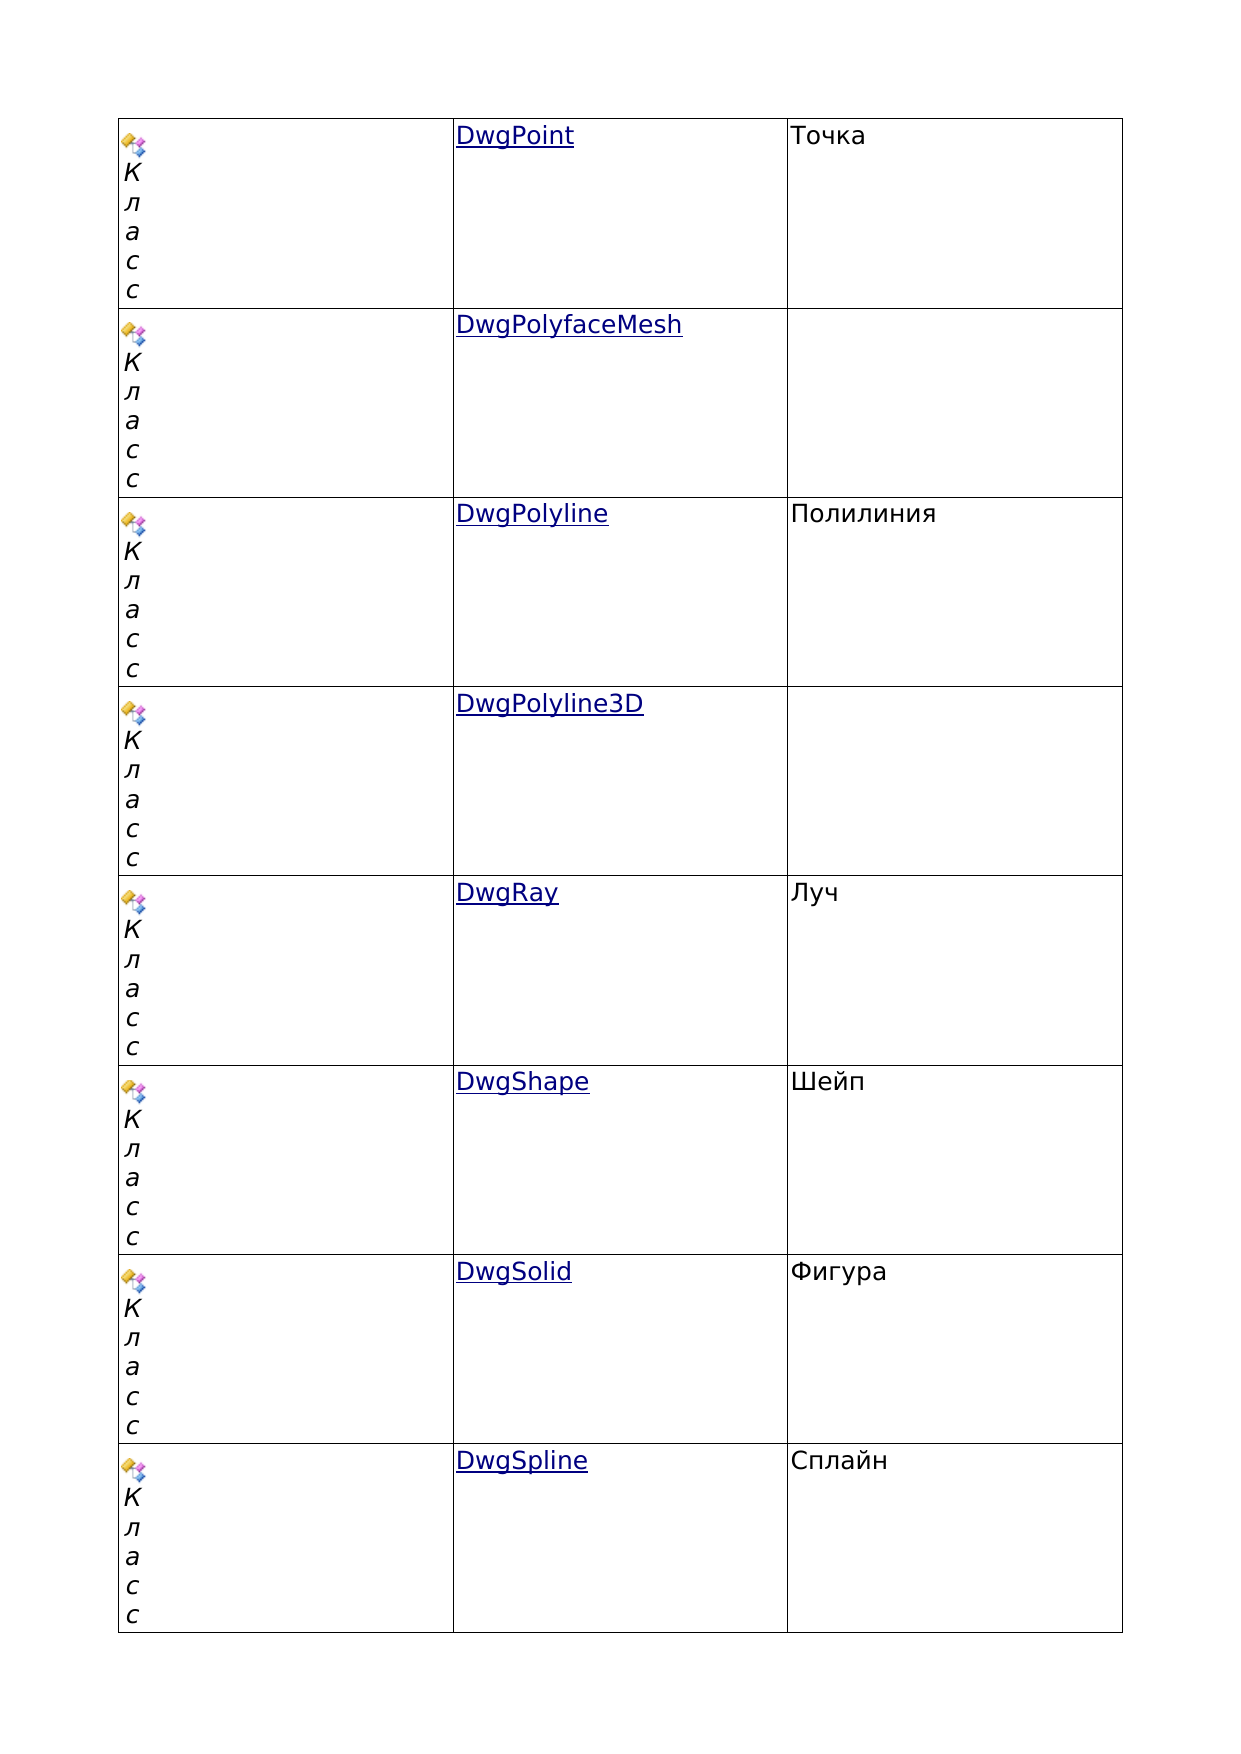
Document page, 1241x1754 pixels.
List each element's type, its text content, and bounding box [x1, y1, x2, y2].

table_cell [119, 876, 453, 1064]
table_cell DwgPoint [454, 119, 787, 307]
table_cell [119, 498, 453, 686]
table_cell DwgPolyfaceMesh [454, 309, 787, 497]
table_cell Шейп [788, 1066, 1122, 1254]
table_cell [119, 119, 453, 307]
table_cell [119, 1255, 453, 1443]
picture [121, 322, 147, 348]
picture [121, 512, 147, 538]
table_cell DwgSpline [454, 1444, 787, 1632]
table_cell Точка [788, 119, 1122, 307]
picture [121, 701, 147, 727]
table_cell DwgPolyline3D [454, 687, 787, 875]
picture [121, 1080, 147, 1105]
table_cell Полилиния [788, 498, 1122, 686]
table_cell DwgPolyline [454, 498, 787, 686]
table_cell [119, 1444, 453, 1632]
table_cell [119, 309, 453, 497]
table_cell [119, 687, 453, 875]
table_cell [788, 309, 1122, 497]
picture [121, 133, 147, 159]
table_cell [788, 687, 1122, 875]
table_cell DwgShape [454, 1066, 787, 1254]
table_cell DwgRay [454, 876, 787, 1064]
picture [121, 890, 147, 916]
picture [121, 1269, 147, 1295]
table_cell Фигура [788, 1255, 1122, 1443]
table_cell Луч [788, 876, 1122, 1064]
picture [121, 1458, 147, 1484]
table_cell Сплайн [788, 1444, 1122, 1632]
table_cell [119, 1066, 453, 1254]
table_cell DwgSolid [454, 1255, 787, 1443]
